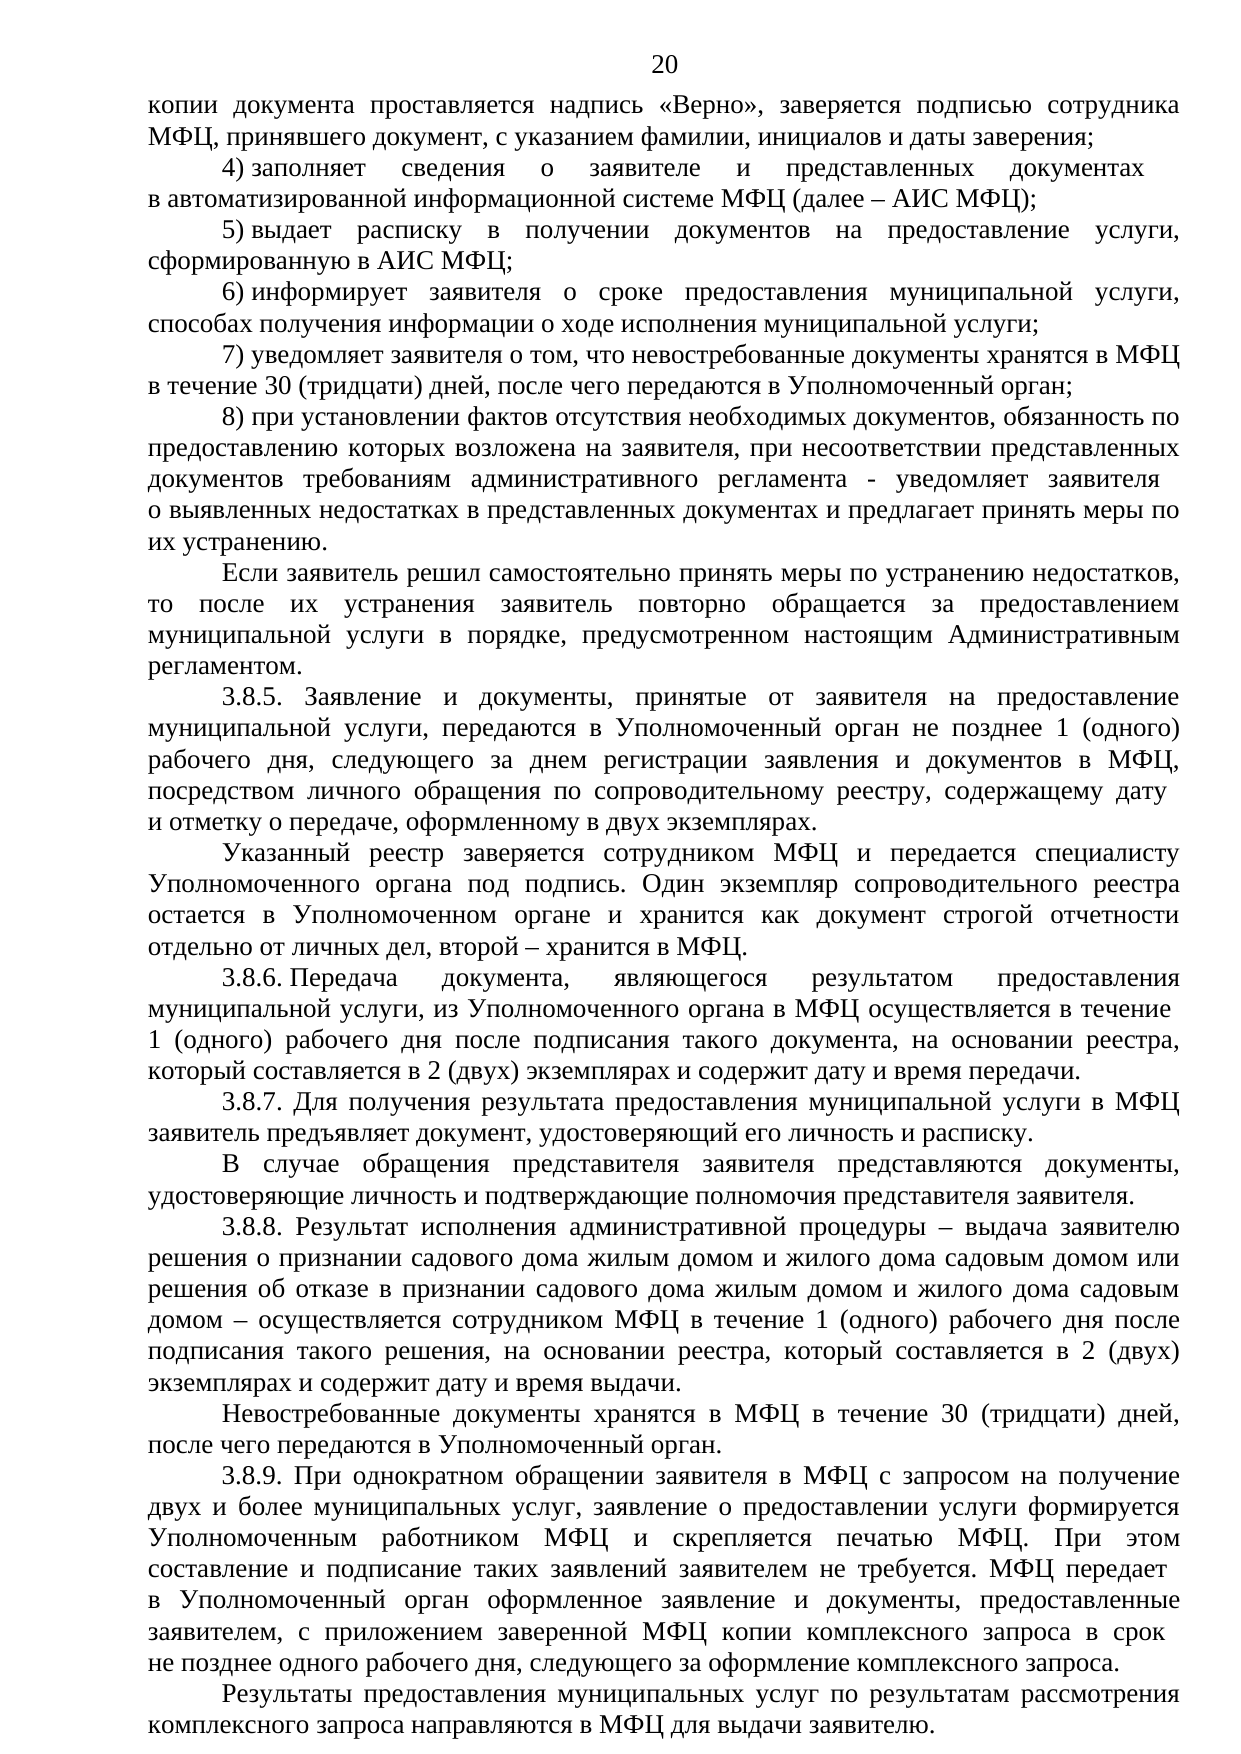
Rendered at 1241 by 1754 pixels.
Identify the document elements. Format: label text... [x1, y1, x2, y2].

text 3.8.5. Заявление и документы, принятые от заявителя на предоставление муниципальной услуги, передаются в Уполномоченный орган не позднее 1 (одного) рабочего дня, следующего за днем регистрации заявления и документов в МФЦ, посредством личного обращения по сопроводительному реестру, содержащему дату и отметку о передаче, оформленному в двух экземплярах. [148, 680, 1181, 836]
text В случае обращения представителя заявителя представляются документы, удостоверяющие личность и подтверждающие полномочия представителя заявителя. [148, 1148, 1181, 1210]
text Если заявитель решил самостоятельно принять меры по устранению недостатков, то после их устранения заявитель повторно обращается за предоставлением муниципальной услуги в порядке, предусмотренном настоящим Административным регламентом. [148, 556, 1181, 680]
text 3.8.6. Передача документа, являющегося результатом предоставления муниципальной услуги, из Уполномоченного органа в МФЦ осуществляется в течение 1 (одного) рабочего дня после подписания такого документа, на основании реестра, который составляется в 2 (двух) экземплярах и содержит дату и время передачи. [148, 961, 1181, 1085]
text копии документа проставляется надпись «Верно», заверяется подписью сотрудника МФЦ, принявшего документ, с указанием фамилии, инициалов и даты заверения; [148, 89, 1181, 151]
text 8) при установлении фактов отсутствия необходимых документов, обязанность по предоставлению которых возложена на заявителя, при несоответствии представленных документов требованиям административного регламента - уведомляет заявителя о выявленных недостатках в представленных документах и предлагает принять меры по их устранению. [148, 400, 1181, 556]
text Указанный реестр заверяется сотрудником МФЦ и передается специалисту Уполномоченного органа под подпись. Один экземпляр сопроводительного реестра остается в Уполномоченном органе и хранится как документ строгой отчетности отдельно от личных дел, второй – хранится в МФЦ. [148, 836, 1181, 961]
text 6) информирует заявителя о сроке предоставления муниципальной услуги, способах получения информации о ходе исполнения муниципальной услуги; [148, 276, 1181, 338]
text 3.8.9. При однократном обращении заявителя в МФЦ с запросом на получение двух и более муниципальных услуг, заявление о предоставлении услуги формируется Уполномоченным работником МФЦ и скрепляется печатью МФЦ. При этом составление и подписание таких заявлений заявителем не требуется. МФЦ передает в Уполномоченный орган оформленное заявление и документы, предоставленные заявителем, с приложением заверенной МФЦ копии комплексного запроса в срок не позднее одного рабочего дня, следующего за оформление комплексного запроса. [148, 1459, 1181, 1677]
text 3.8.7. Для получения результата предоставления муниципальной услуги в МФЦ заявитель предъявляет документ, удостоверяющий его личность и расписку. [148, 1085, 1181, 1148]
text Невостребованные документы хранятся в МФЦ в течение 30 (тридцати) дней, после чего передаются в Уполномоченный орган. [148, 1397, 1181, 1459]
text 7) уведомляет заявителя о том, что невостребованные документы хранятся в МФЦ в течение 30 (тридцати) дней, после чего передаются в Уполномоченный орган; [148, 338, 1181, 400]
text 4) заполняет сведения о заявителе и представленных документах в автоматизированной информационной системе МФЦ (далее – АИС МФЦ); [148, 151, 1181, 213]
text 5) выдает расписку в получении документов на предоставление услуги, сформированную в АИС МФЦ; [148, 213, 1181, 276]
text 3.8.8. Результат исполнения административной процедуры – выдача заявителю решения о признании садового дома жилым домом и жилого дома садовым домом или решения об отказе в признании садового дома жилым домом и жилого дома садовым домом – осуществляется сотрудником МФЦ в течение 1 (одного) рабочего дня после подписания такого решения, на основании реестра, который составляется в 2 (двух) экземплярах и содержит дату и время выдачи. [148, 1210, 1181, 1397]
text Результаты предоставления муниципальных услуг по результатам рассмотрения комплексного запроса направляются в МФЦ для выдачи заявителю. [148, 1677, 1181, 1739]
